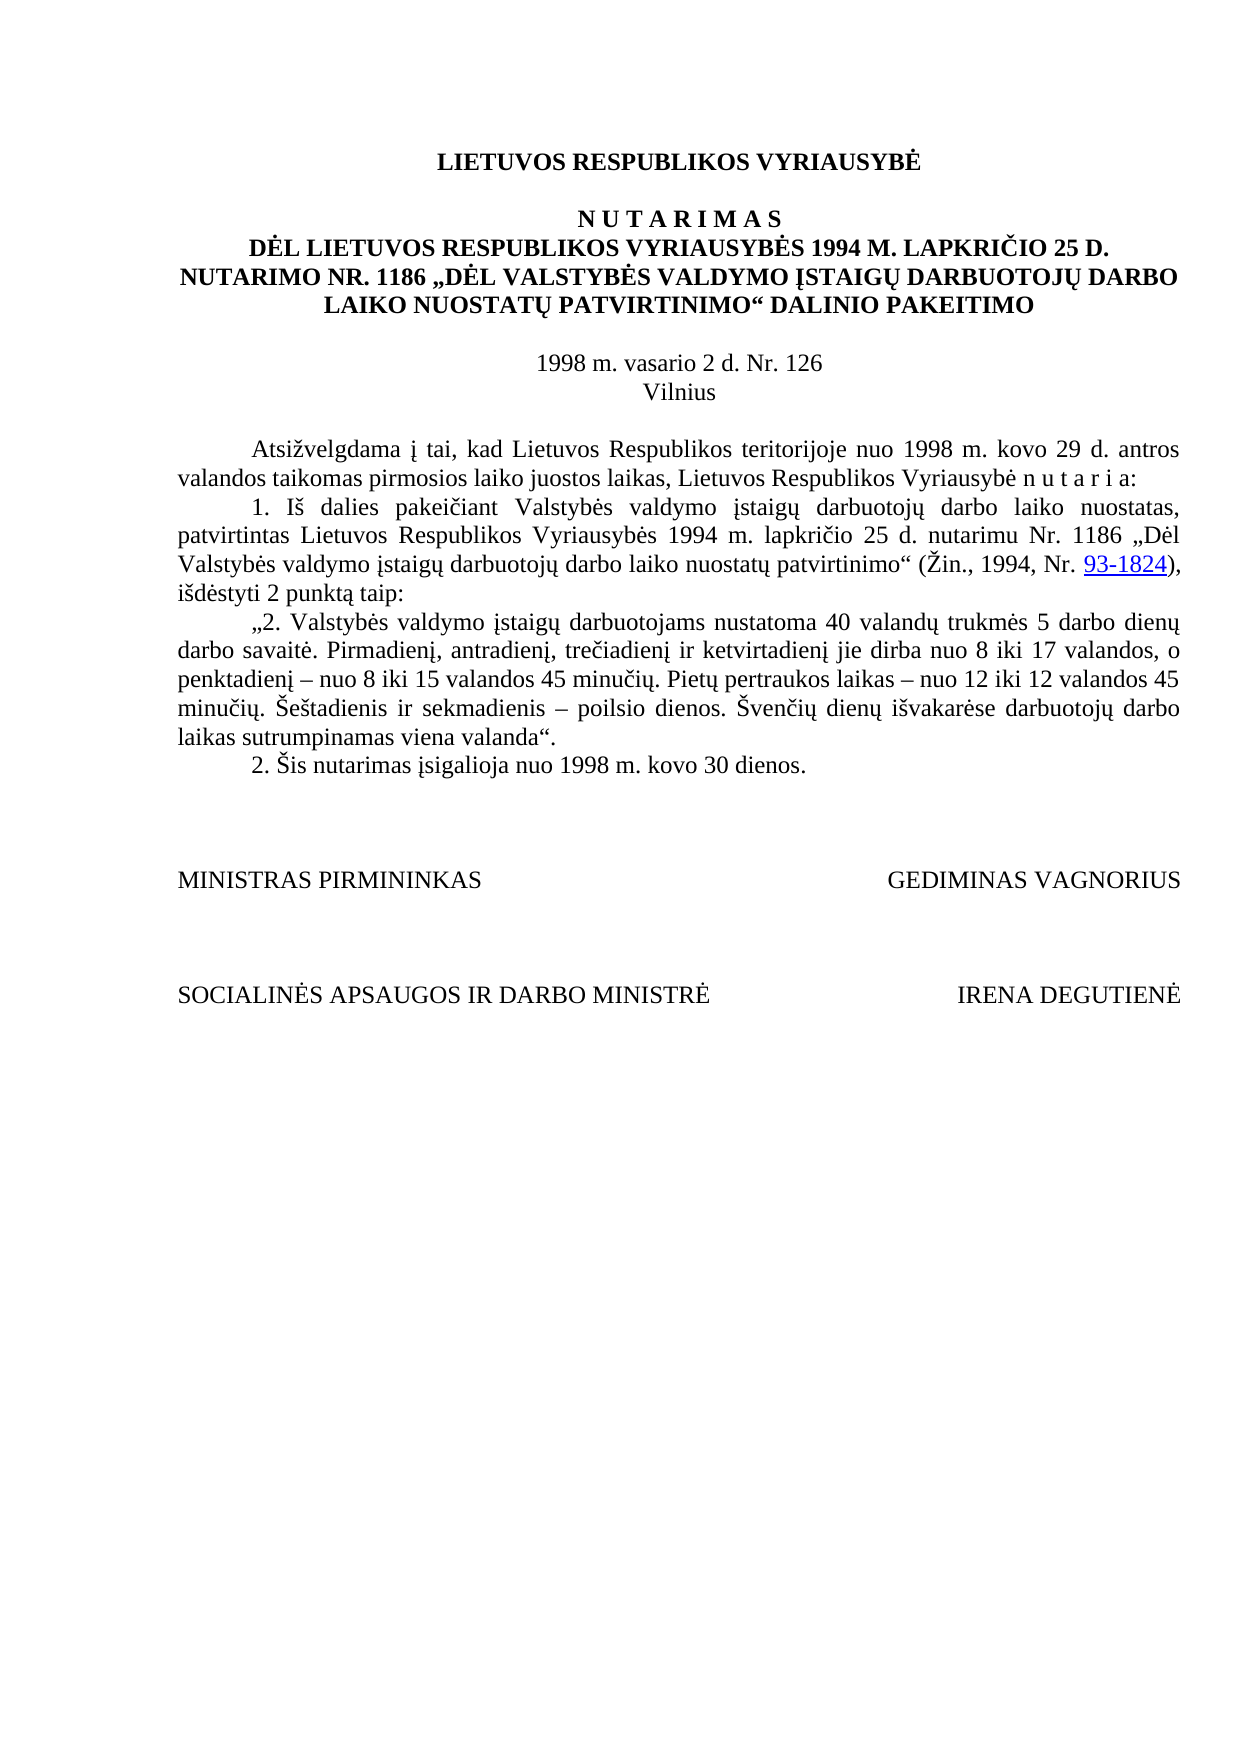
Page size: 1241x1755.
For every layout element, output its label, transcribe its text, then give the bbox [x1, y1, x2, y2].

text Vilnius [177, 377, 1181, 406]
text „2. Valstybės valdymo įstaigų darbuotojams nustatoma 40 valandų trukmės 5 darbo dienų darbo savaitė. Pirmadienį, antradienį, trečiadienį ir ketvirtadienį jie dirba nuo 8 iki 17 valandos, o penktadienį – nuo 8 iki 15 valandos 45 minučių. Pietų pertraukos laikas – nuo 12 iki 12 valandos 45 minučių. Šeštadienis ir sekmadienis – poilsio dienos. Švenčių dienų išvakarėse darbuotojų darbo laikas sutrumpinamas viena valanda“. [177, 607, 1181, 751]
text SOCIALINĖS APSAUGOS IR DARBO MINISTRĖ IRENA DEGUTIENĖ [177, 981, 1181, 1009]
text Atsižvelgdama į tai, kad Lietuvos Respublikos teritorijoje nuo 1998 m. kovo 29 d. antros valandos taikomas pirmosios laiko juostos laikas, Lietuvos Respublikos Vyriausybė nutaria: [177, 434, 1181, 492]
text 1. Iš dalies pakeičiant Valstybės valdymo įstaigų darbuotojų darbo laiko nuostatas, patvirtintas Lietuvos Respublikos Vyriausybės 1994 m. lapkričio 25 d. nutarimu Nr. 1186 „Dėl Valstybės valdymo įstaigų darbuotojų darbo laiko nuostatų patvirtinimo“ (Žin., 1994, Nr. 93-1824), išdėstyti 2 punktą taip: [177, 492, 1181, 607]
text N U T A R I M A S [177, 204, 1181, 233]
text DĖL LIETUVOS RESPUBLIKOS VYRIAUSYBĖS 1994 M. LAPKRIČIO 25 D. NUTARIMO NR. 1186 „DĖL VALSTYBĖS VALDYMO ĮSTAIGŲ DARBUOTOJŲ DARBO LAIKO NUOSTATŲ PATVIRTINIMO“ DALINIO PAKEITIMO [177, 233, 1181, 319]
text 2. Šis nutarimas įsigalioja nuo 1998 m. kovo 30 dienos. [177, 751, 1181, 779]
text LIETUVOS RESPUBLIKOS VYRIAUSYBĖ [177, 147, 1181, 176]
text MINISTRAS PIRMININKAS GEDIMINAS VAGNORIUS [177, 866, 1181, 894]
text 1998 m. vasario 2 d. Nr. 126 [177, 348, 1181, 377]
